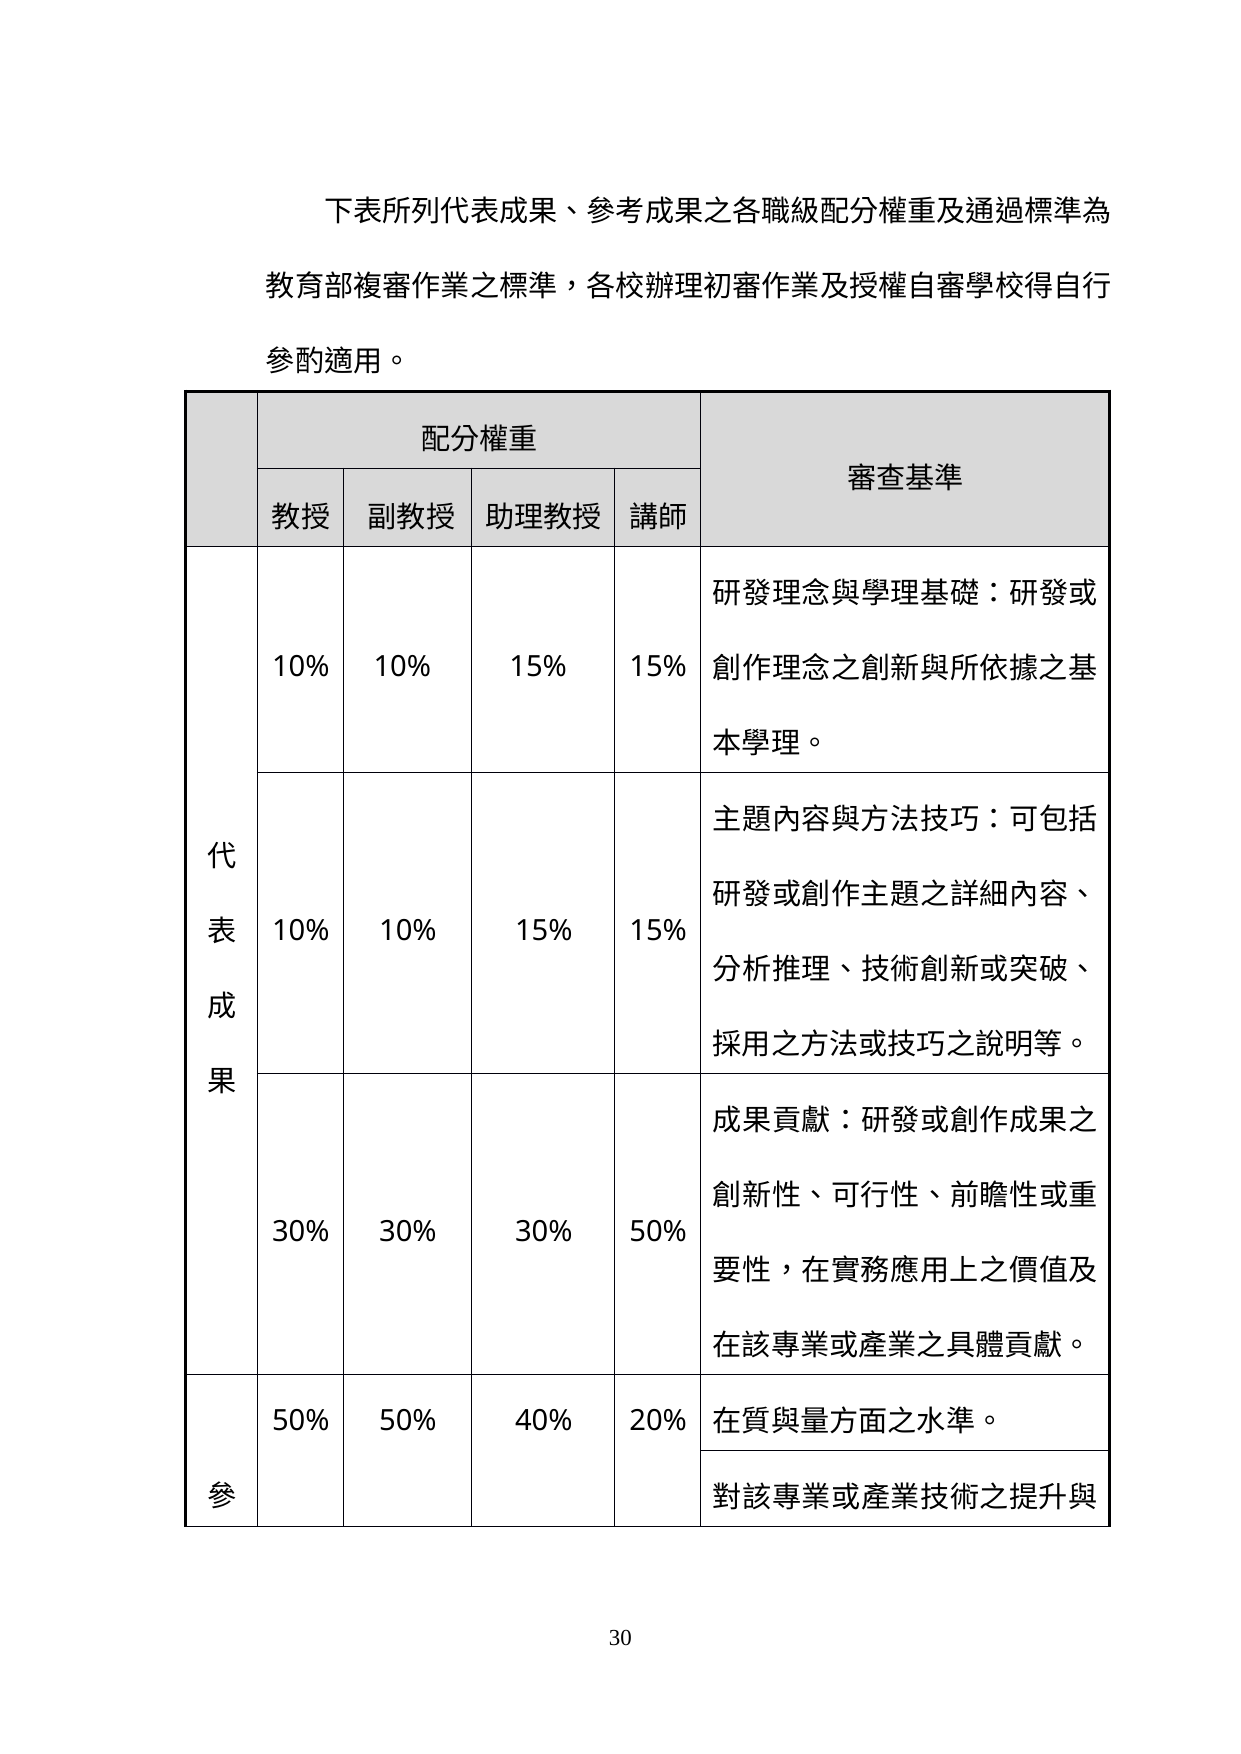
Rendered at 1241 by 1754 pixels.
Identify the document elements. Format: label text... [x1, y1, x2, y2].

table_cell 30% [344, 1074, 471, 1374]
table_cell 成果貢獻：研發或創作成果之創新性、可行性、前瞻性或重要性，在實務應用上之價值及在該專業或產業之具體貢獻。 [701, 1074, 1108, 1374]
table_cell 20% [615, 1375, 700, 1526]
table_cell 30% [472, 1074, 614, 1374]
table_cell 對該專業或產業技術之提升與 [701, 1451, 1108, 1526]
table_cell 主題內容與方法技巧：可包括研發或創作主題之詳細內容、分析推理、技術創新或突破、採用之方法或技巧之說明等。 [701, 773, 1108, 1073]
table_header 配分權重 [258, 393, 700, 468]
table_cell 15% [615, 773, 700, 1073]
table_cell 50% [615, 1074, 700, 1374]
table_cell 15% [472, 773, 614, 1073]
table_header 審查基準 [701, 393, 1108, 546]
table_cell 10% [258, 547, 343, 772]
table_cell 研發理念與學理基礎：研發或創作理念之創新與所依據之基本學理。 [701, 547, 1108, 772]
table_cell 參考成果 [187, 1375, 257, 1526]
table_cell 40% [472, 1375, 614, 1526]
table_cell 10% [344, 547, 471, 772]
table_cell 教授 [258, 469, 343, 546]
table_cell 10% [344, 773, 471, 1073]
table_cell 代表成果 [187, 547, 257, 1374]
table_cell 15% [472, 547, 614, 772]
table_cell 15% [615, 547, 700, 772]
table_cell 講師 [615, 469, 700, 546]
table_header [187, 393, 257, 546]
table_cell 50% [344, 1375, 471, 1526]
table_cell 助理教授 [472, 469, 614, 546]
table_cell 副教授 [344, 469, 471, 546]
table_cell 30% [258, 1074, 343, 1374]
table_cell 在質與量方面之水準。 [701, 1375, 1108, 1450]
table_cell 50% [258, 1375, 343, 1526]
text 下表所列代表成果、參考成果之各職級配分權重及通過標準為教育部複審作業之標準，各校辦理初審作業及授權自審學校得自行參酌適用。 [266, 164, 1128, 389]
table_cell 10% [258, 773, 343, 1073]
